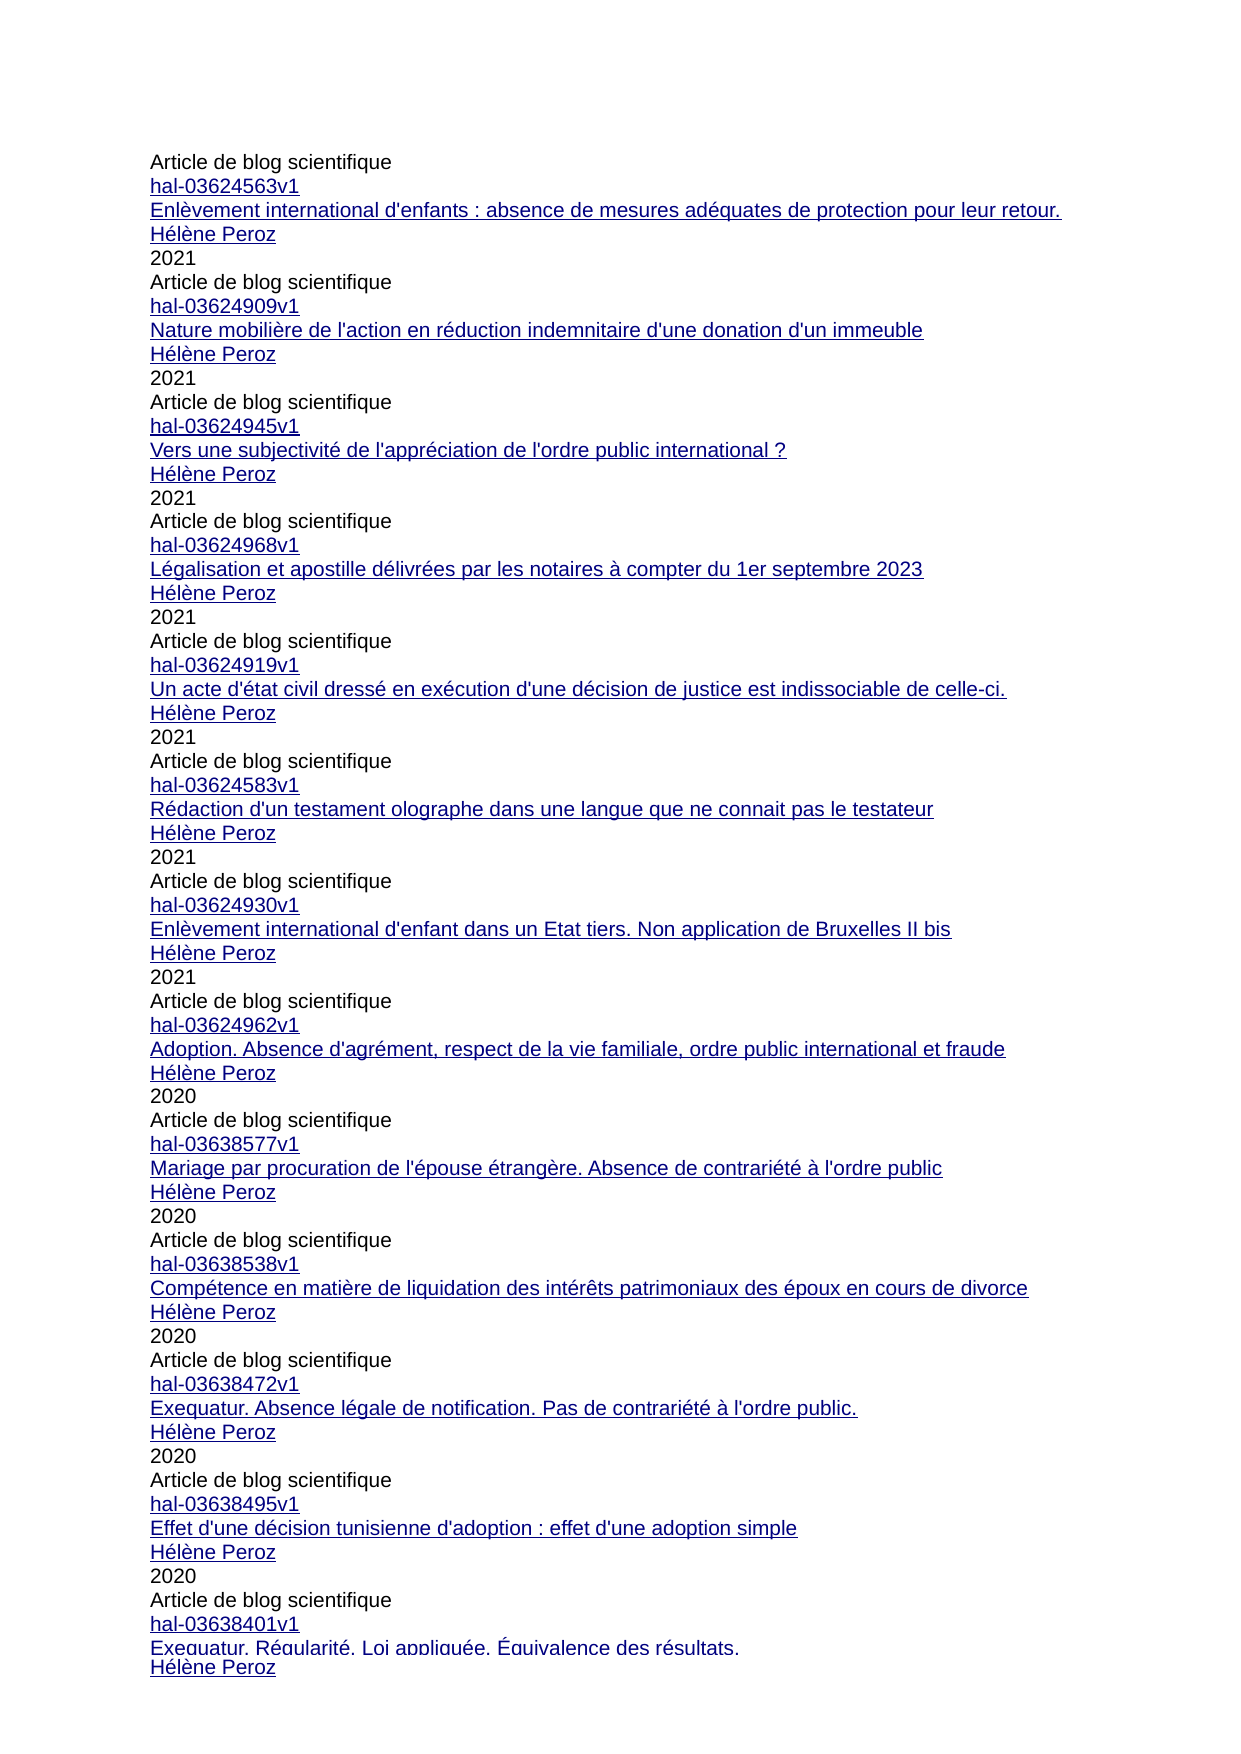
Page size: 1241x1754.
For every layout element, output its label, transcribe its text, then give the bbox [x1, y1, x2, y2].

table_cell Enlèvement international d'enfants : absence de mesures adéquates de protection pour leur retour. Hélène Peroz 2021 Article de blog scientifique hal-03624909v1 [150, 198, 1090, 318]
table_cell Rédaction d'un testament olographe dans une langue que ne connait pas le testateur Hélène Peroz 2021 Article de blog scientifique hal-03624930v1 [150, 797, 1090, 917]
table_cell Un acte d'état civil dressé en exécution d'une décision de justice est indissociable de celle-ci. Hélène Peroz 2021 Article de blog scientifique hal-03624583v1 [150, 677, 1090, 797]
table_cell Vers une subjectivité de l'appréciation de l'ordre public international ? Hélène Peroz 2021 Article de blog scientifique hal-03624968v1 [150, 438, 1090, 557]
table_cell Nature mobilière de l'action en réduction indemnitaire d'une donation d'un immeuble Hélène Peroz 2021 Article de blog scientifique hal-03624945v1 [150, 318, 1090, 437]
table_cell Enlèvement international d'enfant dans un Etat tiers. Non application de Bruxelles II bis Hélène Peroz 2021 Article de blog scientifique hal-03624962v1 [150, 917, 1090, 1036]
table_cell Compétence en matière de liquidation des intérêts patrimoniaux des époux en cours de divorce Hélène Peroz 2020 Article de blog scientifique hal-03638472v1 [150, 1276, 1090, 1396]
table_cell Adoption. Absence d'agrément, respect de la vie familiale, ordre public international et fraude Hélène Peroz 2020 Article de blog scientifique hal-03638577v1 [150, 1036, 1090, 1156]
table_cell Légalisation et apostille délivrées par les notaires à compter du 1er septembre 2023 Hélène Peroz 2021 Article de blog scientifique hal-03624919v1 [150, 557, 1090, 677]
table_cell Effet d'une décision tunisienne d'adoption : effet d'une adoption simple Hélène Peroz 2020 Article de blog scientifique hal-03638401v1 [150, 1516, 1090, 1635]
table_cell Mariage par procuration de l'épouse étrangère. Absence de contrariété à l'ordre public Hélène Peroz 2020 Article de blog scientifique hal-03638538v1 [150, 1156, 1090, 1276]
table_cell Exequatur. Régularité. Loi appliquée. Équivalence des résultats. Hélène Peroz [150, 1635, 1090, 1679]
table_cell Article de blog scientifique hal-03624563v1 [150, 150, 1090, 198]
table_cell Exequatur. Absence légale de notification. Pas de contrariété à l'ordre public. Hélène Peroz 2020 Article de blog scientifique hal-03638495v1 [150, 1396, 1090, 1516]
